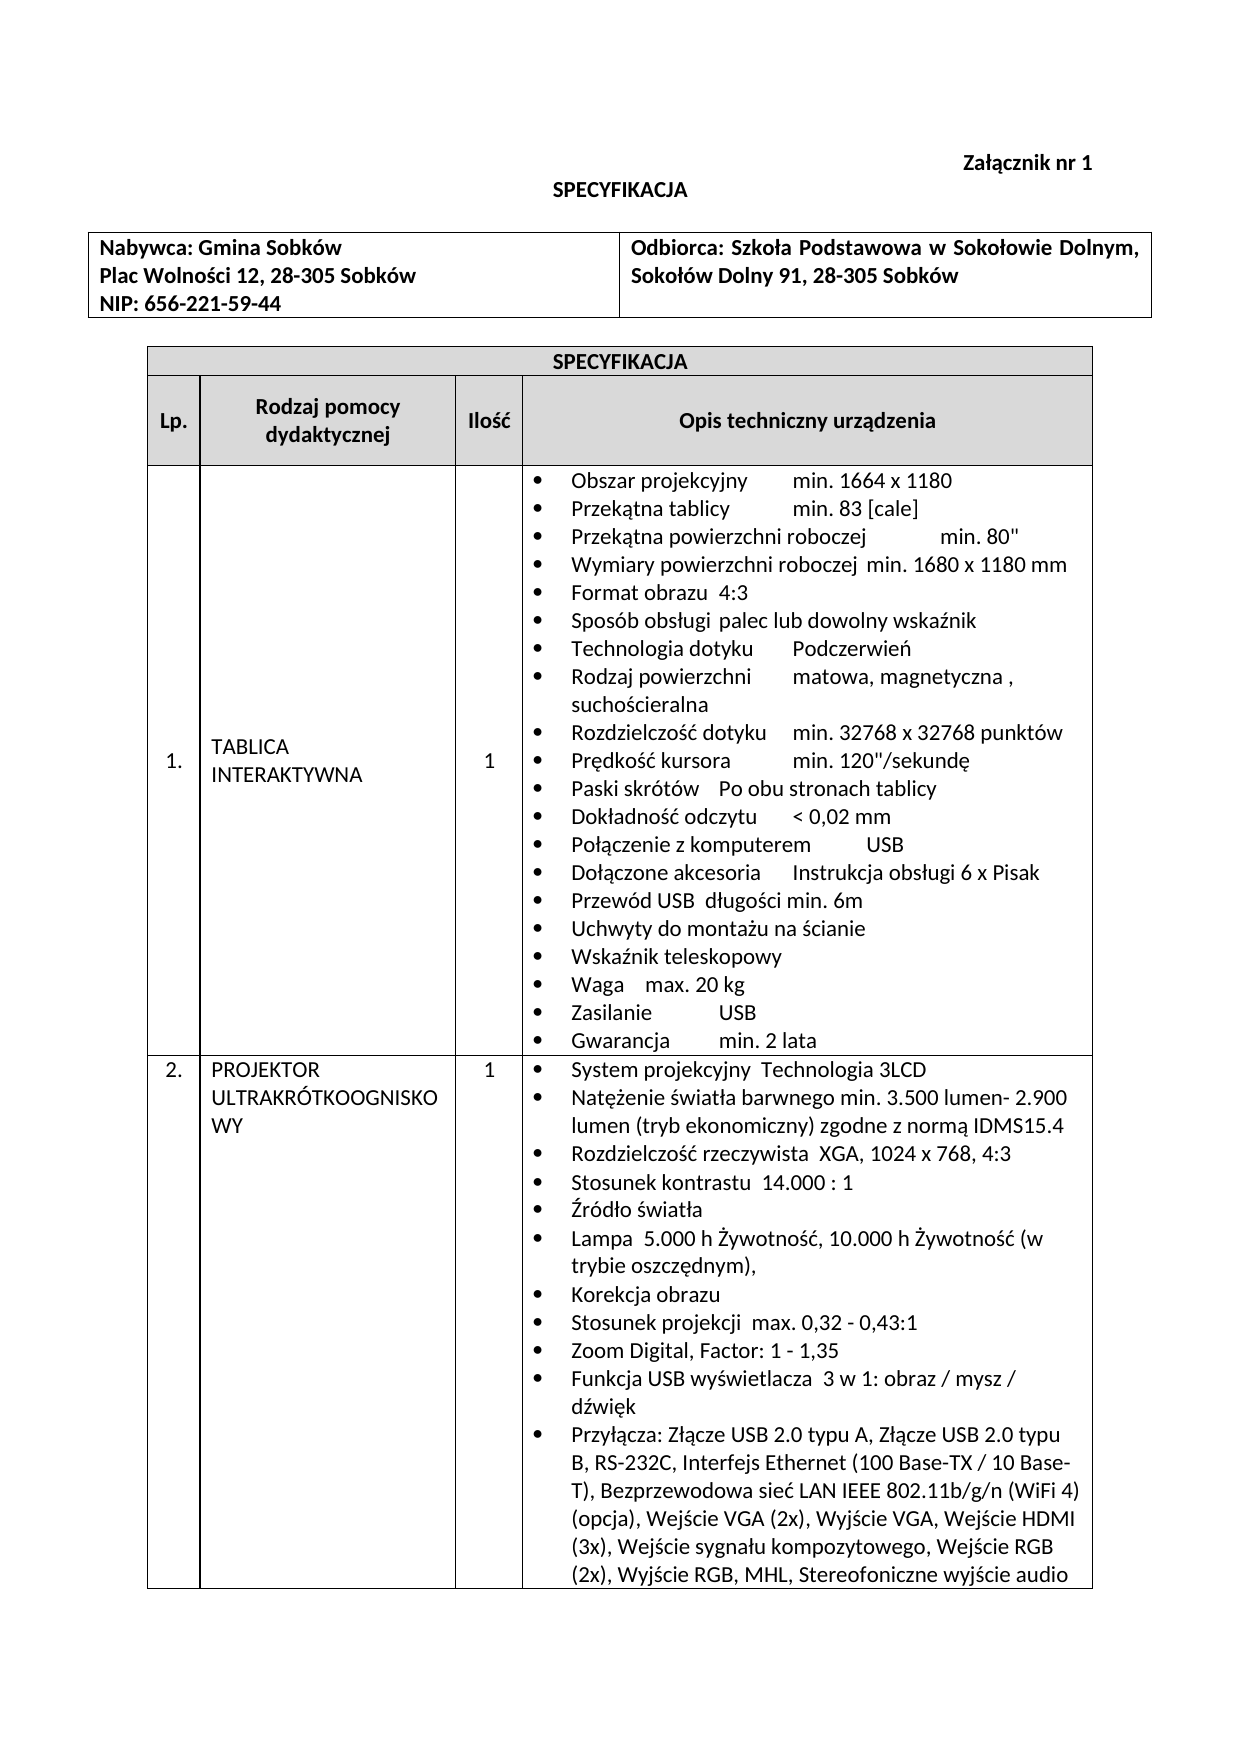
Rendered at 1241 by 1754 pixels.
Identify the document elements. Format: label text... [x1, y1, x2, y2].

table_header SPECYFIKACJA [148, 347, 1092, 375]
table_cell Rodzaj pomocy dydaktycznej [201, 376, 455, 465]
text Załącznik nr 1 [148, 148, 1093, 176]
table_cell System projekcyjny Technologia 3LCD Natężenie światła barwnego min. 3.500 lumen- 2.900 lumen (tryb ekonomiczny) zgodne z normą IDMS15.4 Rozdzielczość rzeczywista XGA, 1024 x 768, 4:3 Stosunek kontrastu 14.000 : 1 Źródło światła Lampa 5.000 h Żywotność, 10.000 h Żywotność (w trybie oszczędnym), Korekcja obrazu Stosunek projekcji max. 0,32 - 0,43:1 Zoom Digital, Factor: 1 - 1,35 Funkcja USB wyświetlacza 3 w 1: obraz / mysz / dźwięk Przyłącza: Złącze USB 2.0 typu A, Złącze USB 2.0 typu B, RS-232C, Interfejs Ethernet (100 Base-TX / 10 Base-T), Bezprzewodowa sieć LAN IEEE 802.11b/g/n (WiFi 4) (opcja), Wejście VGA (2x), Wyjście VGA, Wejście HDMI (3x), Wejście sygnału kompozytowego, Wejście RGB (2x), Wyjście RGB, MHL, Stereofoniczne wyjście audio mini-jack, Stereofoniczne wejście audio mini-jack (3x), wejście mikrofonu Połączenie ze smartfonem Ad-hoc/Infrastruktura Głośniki 16 W Uchwyt naścienny producenta w zestawie Gwarancja: Projektor: 60 miesiące/miesięcy Klient zanosi do serwisu lub 8.000 h, Lampa: 60 miesiące/miesięcy lub 1.000 h [523, 1056, 1092, 1588]
table_cell Lp. [148, 376, 199, 465]
table_cell 2. [148, 1056, 199, 1588]
table_cell 1 [456, 1056, 522, 1588]
table_cell Opis techniczny urządzenia [523, 376, 1092, 465]
table_cell 1. [148, 466, 199, 1054]
table_header Odbiorca: Szkoła Podstawowa w Sokołowie Dolnym, Sokołów Dolny 91, 28-305 Sobków [620, 233, 1151, 317]
text SPECYFIKACJA [148, 176, 1093, 204]
table_cell 1 [456, 466, 522, 1054]
table_cell Obszar projekcyjny min. 1664 x 1180 Przekątna tablicy min. 83 [cale] Przekątna powierzchni roboczej min. 80" Wymiary powierzchni roboczej min. 1680 x 1180 mm Format obrazu 4:3 Sposób obsługi palec lub dowolny wskaźnik Technologia dotyku Podczerwień Rodzaj powierzchni matowa, magnetyczna , suchościeralna Rozdzielczość dotyku min. 32768 x 32768 punktów Prędkość kursora min. 120"/sekundę Paski skrótów Po obu stronach tablicy Dokładność odczytu < 0,02 mm Połączenie z komputerem USB Dołączone akcesoria Instrukcja obsługi 6 x Pisak Przewód USB długości min. 6m Uchwyty do montażu na ścianie Wskaźnik teleskopowy Waga max. 20 kg Zasilanie USB Gwarancja min. 2 lata [523, 466, 1092, 1054]
table_cell Ilość [456, 376, 522, 465]
table_cell PROJEKTOR ULTRAKRÓTKOOGNISKOWY [201, 1056, 455, 1588]
table_header Nabywca: Gmina Sobków Plac Wolności 12, 28-305 Sobków NIP: 656-221-59-44 [89, 233, 619, 317]
table_cell TABLICA INTERAKTYWNA [201, 466, 455, 1054]
